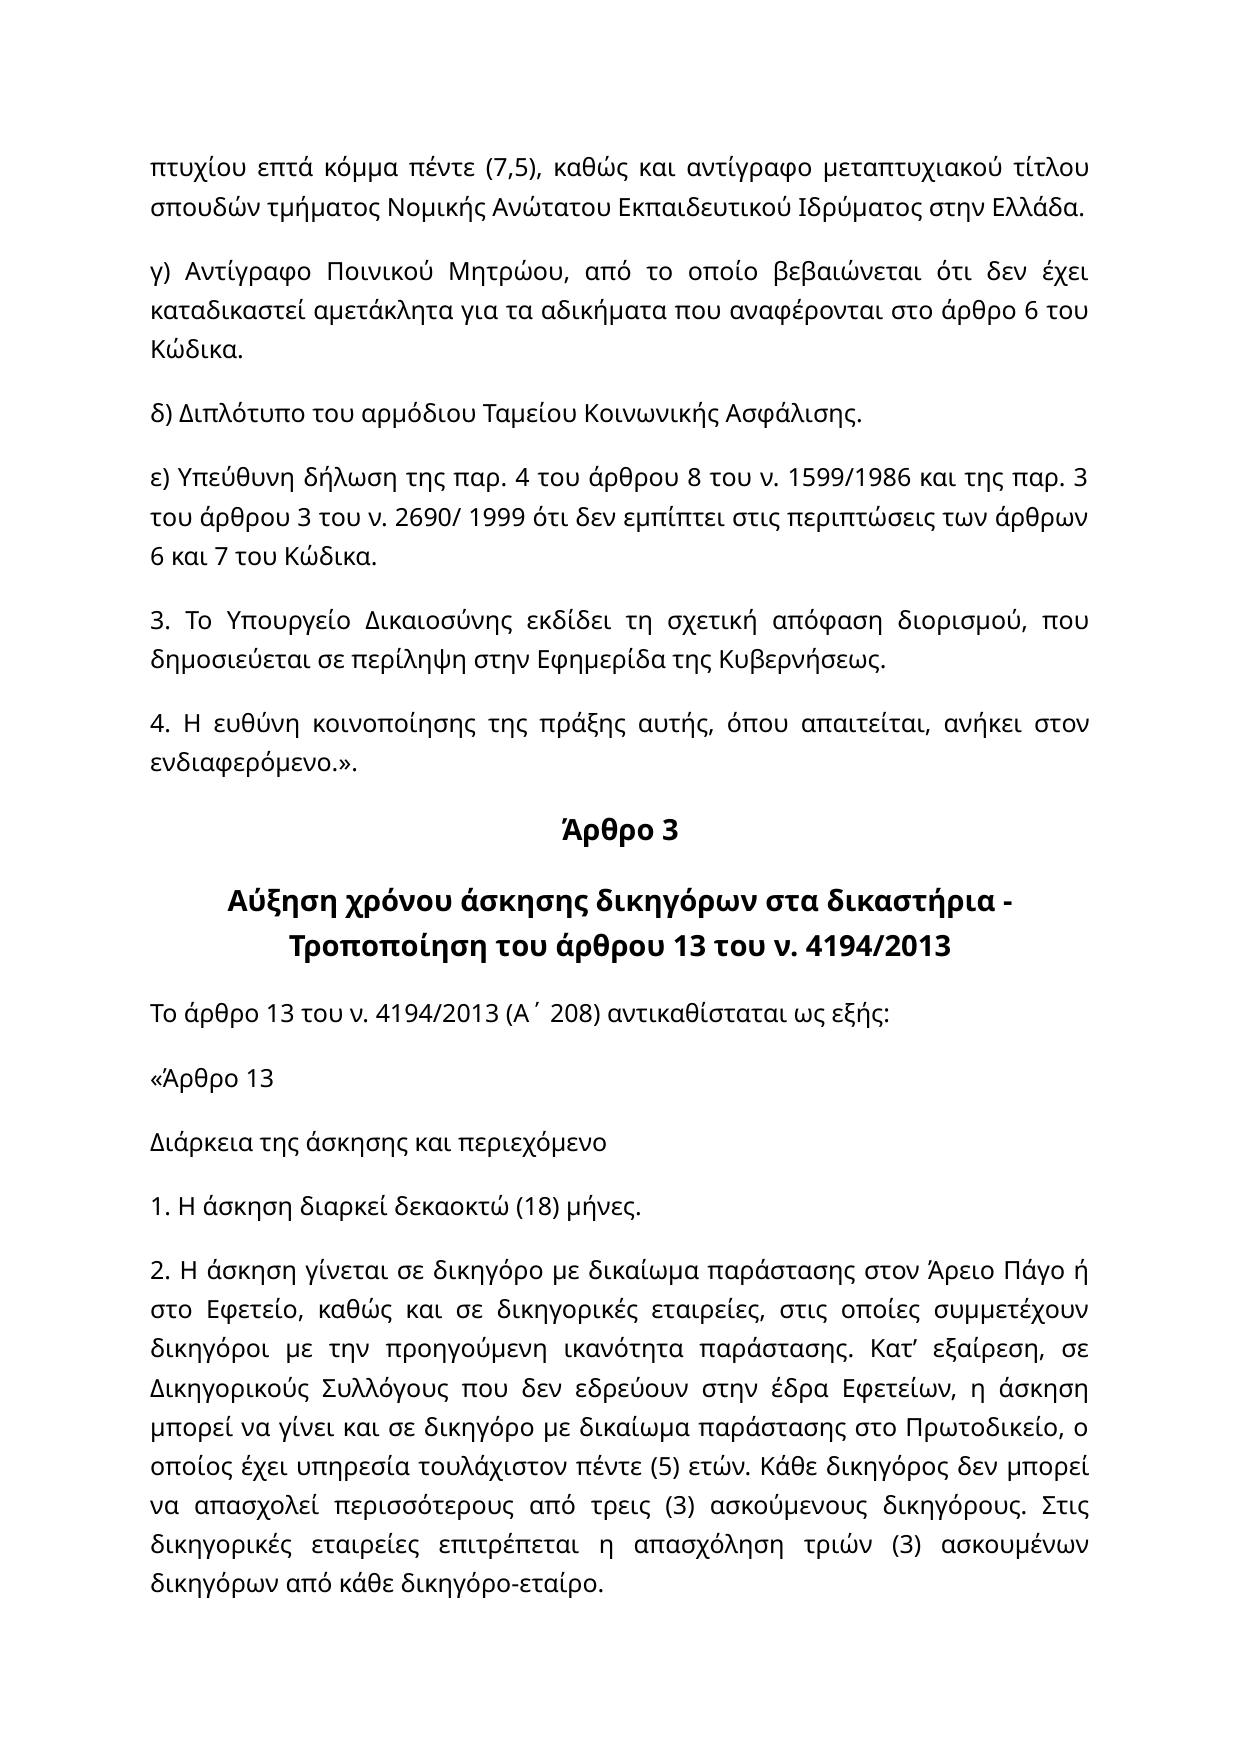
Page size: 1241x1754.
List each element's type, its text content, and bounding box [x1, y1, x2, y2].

text 1. Η άσκηση διαρκεί δεκαοκτώ (18) μήνες. [150, 1188, 1090, 1223]
text 3. Το Υπουργείο Δικαιοσύνης εκδίδει τη σχετική απόφαση διορισμού, που δημοσιεύεται σε περίληψη στην Εφημερίδα της Κυβερνήσεως. [150, 602, 1090, 676]
text πτυχίου επτά κόμμα πέντε (7,5), καθώς και αντίγραφο μεταπτυχιακού τίτλου σπουδών τμήματος Νομικής Ανώτατου Εκπαιδευτικού Ιδρύματος στην Ελλάδα. [150, 150, 1090, 223]
text 4. Η ευθύνη κοινοποίησης της πράξης αυτής, όπου απαιτείται, ανήκει στον ενδιαφερόμενο.». [150, 706, 1090, 779]
text ε) Υπεύθυνη δήλωση της παρ. 4 του άρθρου 8 του ν. 1599/1986 και της παρ. 3 του άρθρου 3 του ν. 2690/ 1999 ότι δεν εμπίπτει στις περιπτώσεις των άρθρων 6 και 7 του Κώδικα. [150, 460, 1090, 572]
subtitle Άρθρο 3 [150, 809, 1090, 849]
text γ) Αντίγραφο Ποινικού Μητρώου, από το οποίο βεβαιώνεται ότι δεν έχει καταδικαστεί αμετάκλητα για τα αδικήματα που αναφέρονται στο άρθρο 6 του Κώδικα. [150, 253, 1090, 366]
subtitle Αύξηση χρόνου άσκησης δικηγόρων στα δικαστήρια - Τροποποίηση του άρθρου 13 του ν. 4194/2013 [150, 880, 1090, 965]
text Το άρθρο 13 του ν. 4194/2013 (Α΄ 208) αντικαθίσταται ως εξής: [150, 996, 1090, 1030]
text Διάρκεια της άσκησης και περιεχόμενο [150, 1124, 1090, 1158]
text 2. Η άσκηση γίνεται σε δικηγόρο με δικαίωμα παράστασης στον Άρειο Πάγο ή στο Εφετείο, καθώς και σε δικηγορικές εταιρείες, στις οποίες συμμετέχουν δικηγόροι με την προηγούμενη ικανότητα παράστασης. Κατ’ εξαίρεση, σε Δικηγορικούς Συλλόγους που δεν εδρεύουν στην έδρα Εφετείων, η άσκηση μπορεί να γίνει και σε δικηγόρο με δικαίωμα παράστασης στο Πρωτοδικείο, ο οποίος έχει υπηρεσία τουλάχιστον πέντε (5) ετών. Κάθε δικηγόρος δεν μπορεί να απασχολεί περισσότερους από τρεις (3) ασκούμενους δικηγόρους. Στις δικηγορικές εταιρείες επιτρέπεται η απασχόληση τριών (3) ασκουμένων δικηγόρων από κάθε δικηγόρο-εταίρο. [150, 1253, 1090, 1600]
text δ) Διπλότυπο του αρμόδιου Ταμείου Κοινωνικής Ασφάλισης. [150, 396, 1090, 430]
text «Άρθρο 13 [150, 1060, 1090, 1094]
